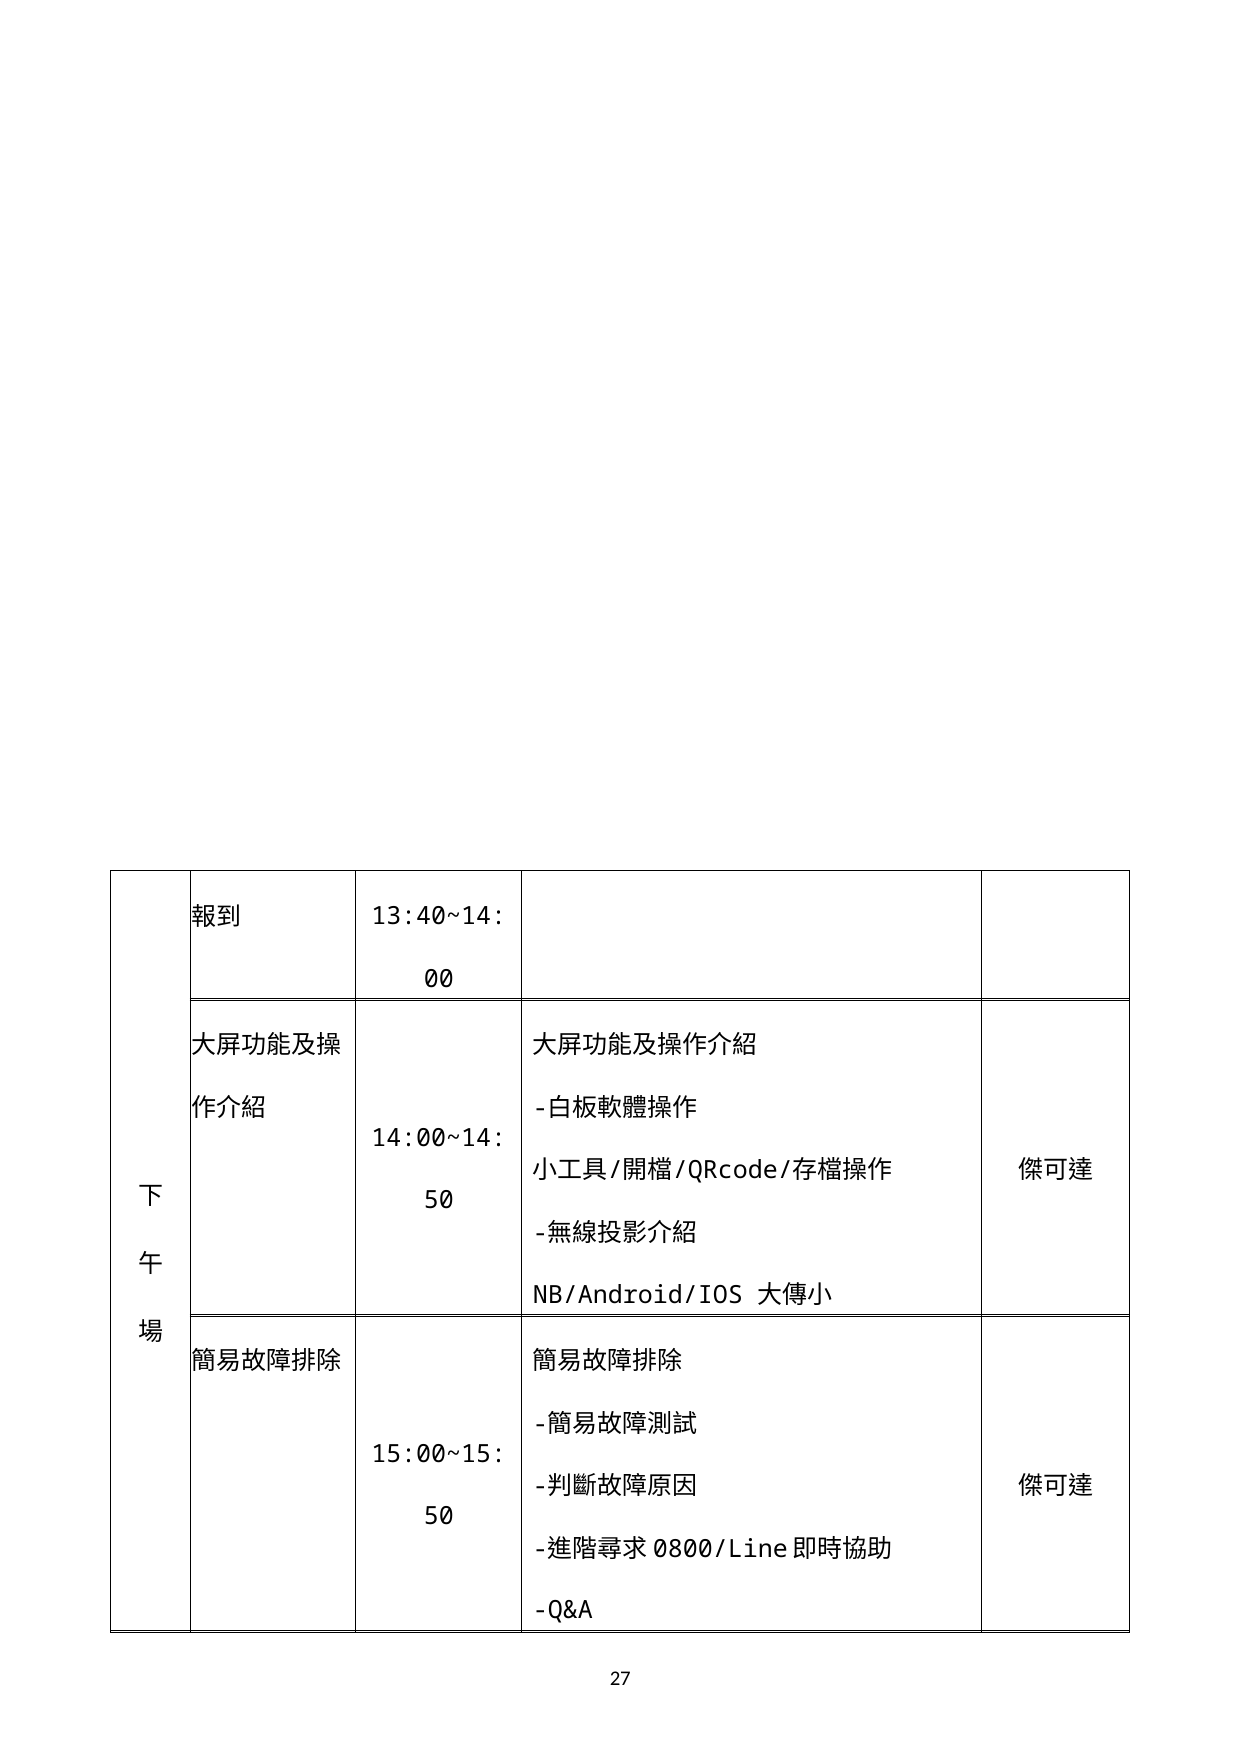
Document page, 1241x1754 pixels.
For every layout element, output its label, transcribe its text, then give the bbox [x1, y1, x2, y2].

table_cell 傑可達 [982, 1317, 1129, 1629]
table_cell 下 午 場 [111, 871, 190, 1629]
table_cell 報到 [191, 871, 355, 998]
table_cell [982, 871, 1129, 998]
table_cell 簡易故障排除 -簡易故障測試 -判斷故障原因 -進階尋求0800/Line即時協助 -Q&A [522, 1317, 981, 1629]
table_cell 簡易故障排除 [191, 1317, 355, 1629]
table_cell 15:00~15:50 [356, 1317, 521, 1629]
table_cell 13:40~14:00 [356, 871, 521, 998]
table_cell 傑可達 [982, 1001, 1129, 1314]
table_cell 14:00~14:50 [356, 1001, 521, 1314]
table_cell [522, 871, 981, 998]
table_cell 大屏功能及操作介紹 -白板軟體操作 小工具/開檔/QRcode/存檔操作 -無線投影介紹 NB/Android/IOS 大傳小 [522, 1001, 981, 1314]
table_cell 大屏功能及操作介紹 [191, 1001, 355, 1314]
